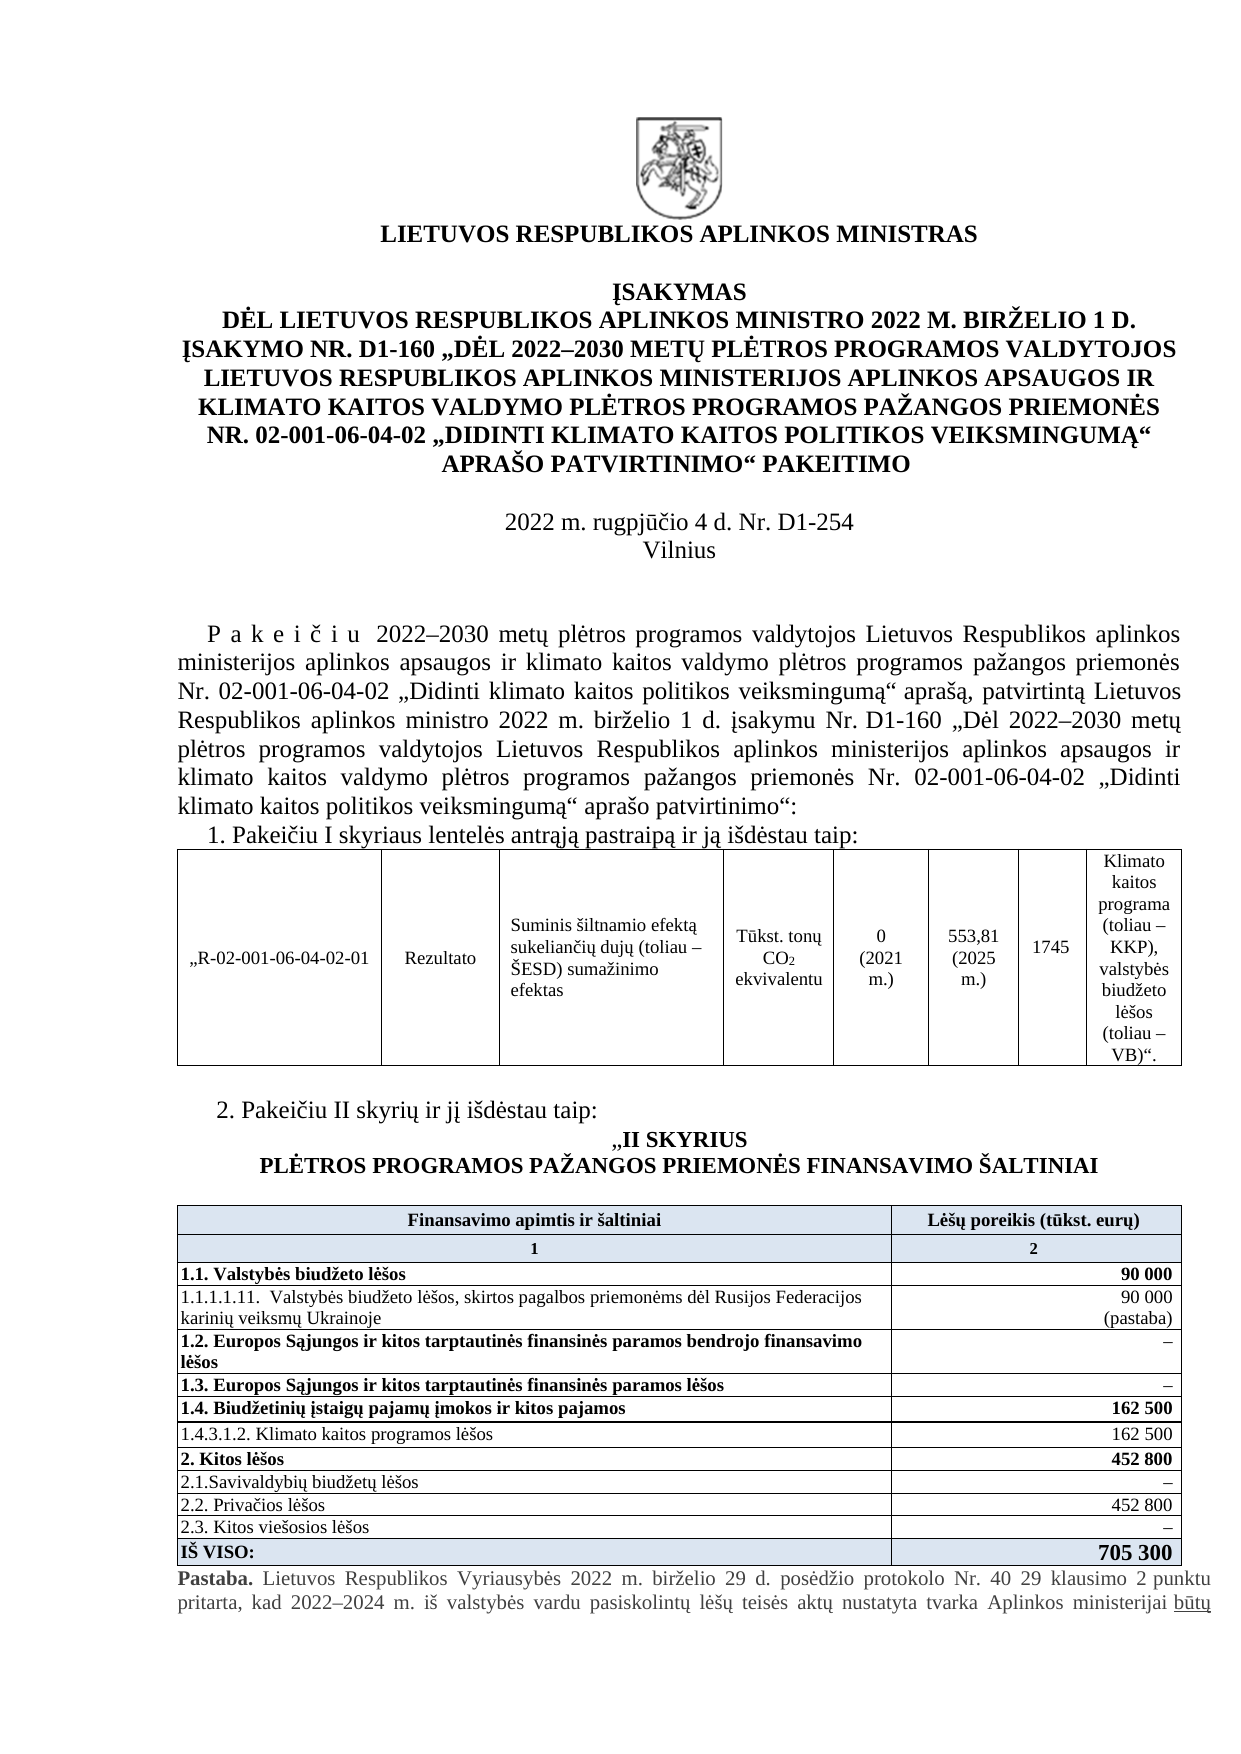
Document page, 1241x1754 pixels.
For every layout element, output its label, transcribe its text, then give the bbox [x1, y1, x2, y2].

table_header 0 (2021 m.) [834, 850, 928, 1065]
table_cell – [892, 1330, 1181, 1373]
text P a k e i č i u 2022–2030 metų plėtros programos valdytojos Lietuvos Respublikos aplinkos ministerijos aplinkos apsaugos ir klimato kaitos valdymo plėtros programos pažangos priemonės Nr. 02-001-06-04-02 „Didinti klimato kaitos politikos veiksmingumą“ aprašą, patvirtintą Lietuvos Respublikos aplinkos ministro 2022 m. birželio 1 d. įsakymu Nr. D1-160 „Dėl 2022–2030 metų plėtros programos valdytojos Lietuvos Respublikos aplinkos ministerijos aplinkos apsaugos ir klimato kaitos valdymo plėtros programos pažangos priemonės Nr. 02-001-06-04-02 „Didinti klimato kaitos politikos veiksmingumą“ aprašo patvirtinimo“: [177, 619, 1181, 820]
text DĖL LIETUVOS RESPUBLIKOS APLINKOS MINISTRO 2022 M. BIRŽELIO 1 D. ĮSAKYMO NR. D1-160 „DĖL 2022–2030 METŲ PLĖTROS PROGRAMOS VALDYTOJOS LIETUVOS RESPUBLIKOS APLINKOS MINISTERIJOS APLINKOS APSAUGOS IR KLIMATO KAITOS VALDYMO PLĖTROS PROGRAMOS PAŽANGOS PRIEMONĖS NR. 02-001-06-04-02 „DIDINTI KLIMATO KAITOS POLITIKOS VEIKSMINGUMĄ“ APRAŠO PATVIRTINIMO“ PAKEITIMO [177, 306, 1181, 478]
table_cell 1.1. Valstybės biudžeto lėšos [178, 1263, 891, 1284]
table_header Finansavimo apimtis ir šaltiniai [178, 1206, 891, 1234]
table_cell 162 500 [892, 1397, 1181, 1421]
text ĮSAKYMAS [177, 277, 1181, 306]
table_cell 452 800 [892, 1494, 1181, 1515]
table_cell 1 [178, 1235, 891, 1262]
text „II SKYRIUS [177, 1124, 1181, 1153]
text 2. Pakeičiu II skyrių ir jį išdėstau taip: [177, 1095, 1181, 1124]
text Vilnius [177, 536, 1181, 564]
table_cell – [892, 1471, 1181, 1492]
table_cell 705 300 [892, 1539, 1181, 1565]
table_header Rezultato [382, 850, 499, 1065]
text Pastaba. Lietuvos Respublikos Vyriausybės 2022 m. birželio 29 d. posėdžio protokolo Nr. 40 29 klausimo 2 punktu pritarta, kad 2022–2024 m. iš valstybės vardu pasiskolintų lėšų teisės aktų nustatyta tvarka Aplinkos ministerijai būtų [177, 1566, 1211, 1614]
table_cell 1.1.1.1.11. Valstybės biudžeto lėšos, skirtos pagalbos priemonėms dėl Rusijos Federacijos karinių veiksmų Ukrainoje [178, 1286, 891, 1329]
table_header 1745 [1019, 850, 1086, 1065]
table_cell 2.1.Savivaldybių biudžetų lėšos [178, 1471, 891, 1492]
table_cell 90 000 [892, 1263, 1181, 1284]
table_cell – [892, 1374, 1181, 1396]
table_cell 2. Kitos lėšos [178, 1448, 891, 1470]
table_cell 1.3. Europos Sąjungos ir kitos tarptautinės finansinės paramos lėšos [178, 1374, 891, 1396]
table_cell 1.4.3.1.2. Klimato kaitos programos lėšos [178, 1423, 891, 1447]
table_header „R-02-001-06-04-02-01 [178, 850, 381, 1065]
table_cell 162 500 [892, 1423, 1181, 1447]
text LIETUVOS RESPUBLIKOS APLINKOS MINISTRAS [177, 219, 1181, 248]
table_cell – [892, 1516, 1181, 1538]
table_cell 1.2. Europos Sąjungos ir kitos tarptautinės finansinės paramos bendrojo finansavimo lėšos [178, 1330, 891, 1373]
table_header Klimato kaitos programa (toliau – KKP), valstybės biudžeto lėšos (toliau – VB)“. [1087, 850, 1181, 1065]
table_cell 90 000 (pastaba) [892, 1286, 1181, 1329]
table_header 553,81 (2025 m.) [929, 850, 1018, 1065]
text 2022 m. rugpjūčio 4 d. Nr. D1-254 [177, 507, 1181, 536]
table_cell 2.2. Privačios lėšos [178, 1494, 891, 1515]
table_cell 2.3. Kitos viešosios lėšos [178, 1516, 891, 1538]
table_header Suminis šiltnamio efektą sukeliančių dujų (toliau – ŠESD) sumažinimo efektas [500, 850, 723, 1065]
table_cell 1.4. Biudžetinių įstaigų pajamų įmokos ir kitos pajamos [178, 1397, 891, 1421]
table_cell 452 800 [892, 1448, 1181, 1470]
text 1. Pakeičiu I skyriaus lentelės antrąją pastraipą ir ją išdėstau taip: [133, 820, 1211, 849]
table_cell 2 [892, 1235, 1181, 1262]
table_header Lėšų poreikis (tūkst. eurų) [892, 1206, 1181, 1234]
table_header Tūkst. tonų CO2 ekvivalentu [724, 850, 833, 1065]
table_cell IŠ VISO: [178, 1539, 891, 1565]
text PLĖTROS PROGRAMOS PAŽANGOS PRIEMONĖS FINANSAVIMO ŠALTINIAI [177, 1153, 1181, 1179]
